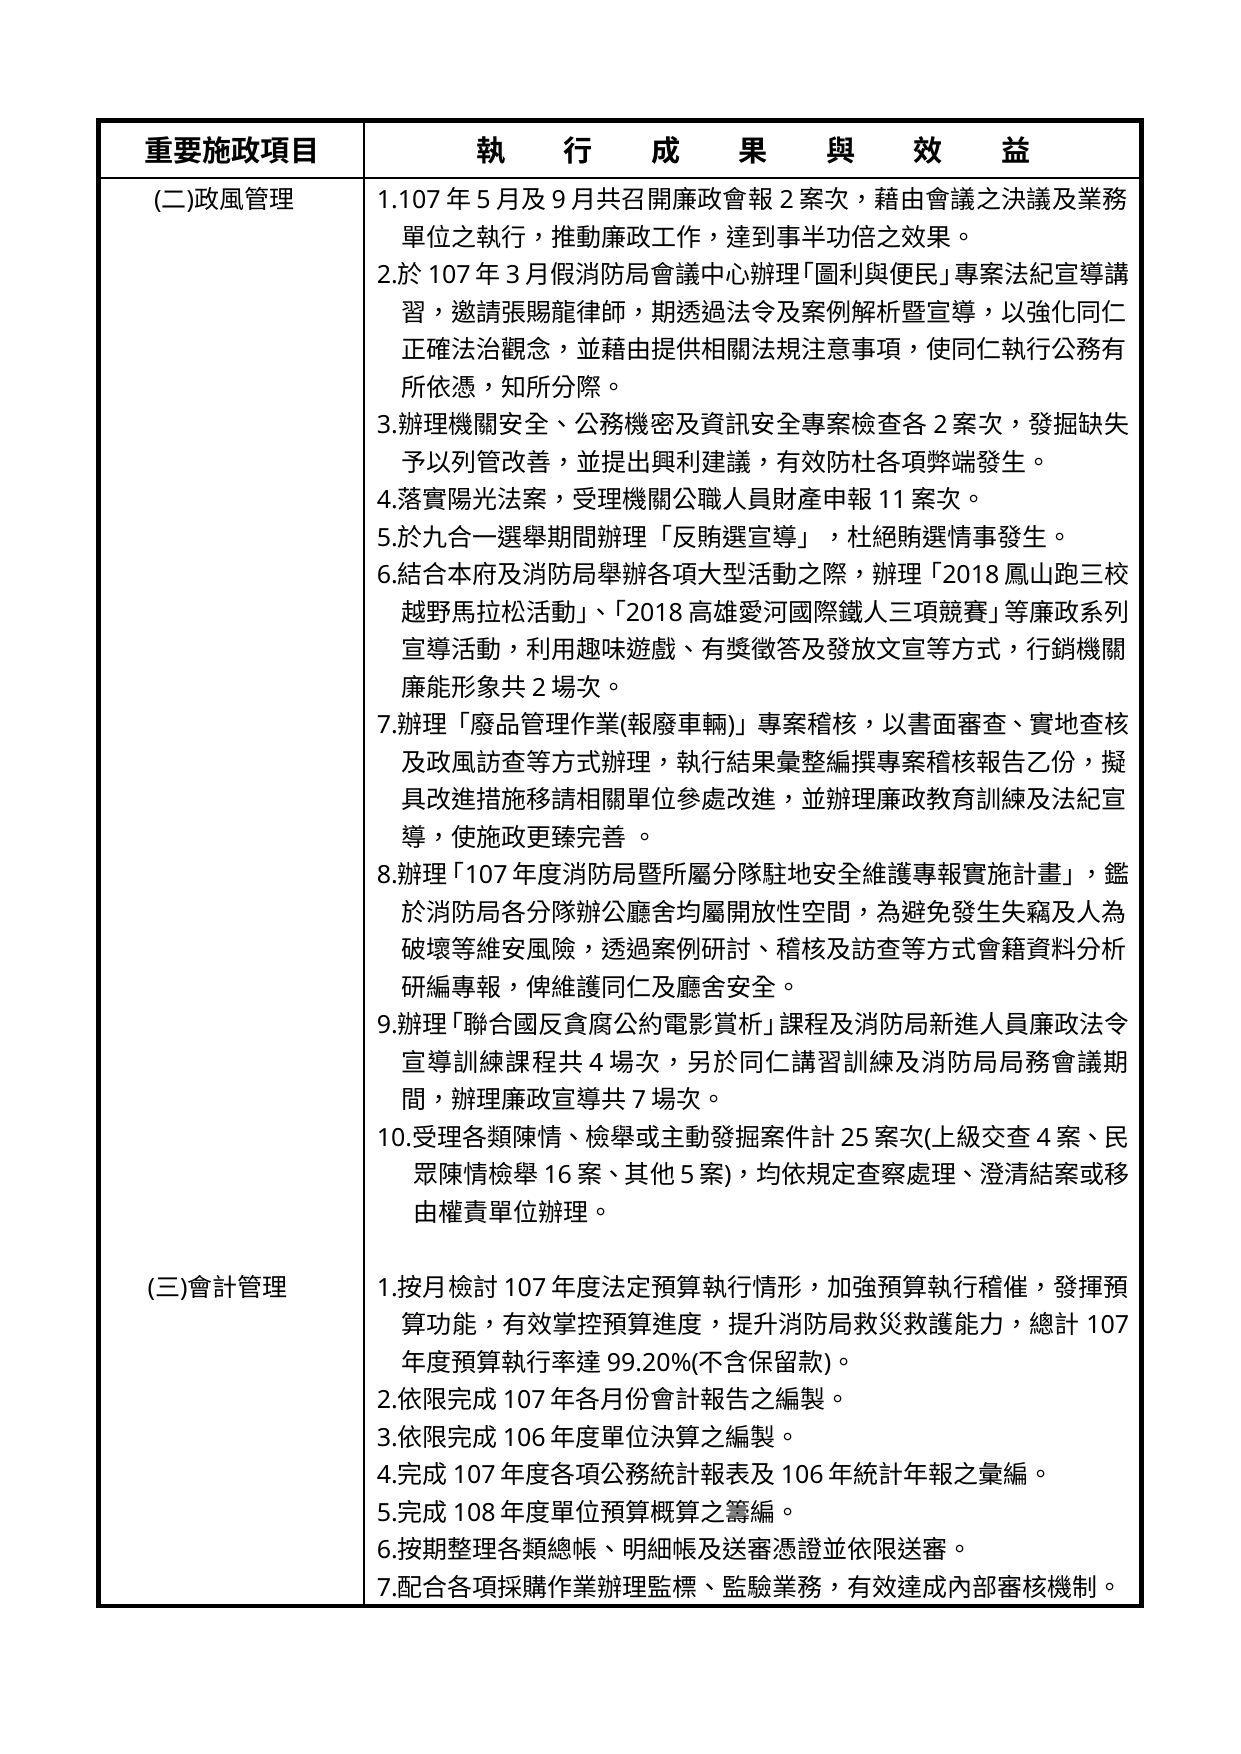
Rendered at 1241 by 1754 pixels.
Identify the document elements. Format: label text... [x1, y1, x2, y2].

table_header 重要施政項目 [101, 123, 363, 177]
table_cell (二)政風管理 (三)會計管理 [101, 179, 363, 1604]
table_header 執 行 成 果 與 效 益 [365, 123, 1139, 177]
table_cell 1.107年5月及9月共召開廉政會報2案次，藉由會議之決議及業務單位之執行，推動廉政工作，達到事半功倍之效果。 2.於107年3月假消防局會議中心辦理「圖利與便民」專案法紀宣導講習，邀請張賜龍律師，期透過法令及案例解析暨宣導，以強化同仁正確法治觀念，並藉由提供相關法規注意事項，使同仁執行公務有所依憑，知所分際。 3.辦理機關安全、公務機密及資訊安全專案檢查各2案次，發掘缺失予以列管改善，並提出興利建議，有效防杜各項弊端發生。 4.落實陽光法案，受理機關公職人員財產申報11案次。 5.於九合一選舉期間辦理「反賄選宣導」，杜絕賄選情事發生。 6.結合本府及消防局舉辦各項大型活動之際，辦理「2018鳳山跑三校越野馬拉松活動」、「2018高雄愛河國際鐵人三項競賽」等廉政系列宣導活動，利用趣味遊戲、有獎徵答及發放文宣等方式，行銷機關廉能形象共2場次。 7.辦理「廢品管理作業(報廢車輛)」專案稽核，以書面審查、實地查核及政風訪查等方式辦理，執行結果彙整編撰專案稽核報告乙份，擬具改進措施移請相關單位參處改進，並辦理廉政教育訓練及法紀宣導，使施政更臻完善 。 8.辦理「107年度消防局暨所屬分隊駐地安全維護專報實施計畫」，鑑於消防局各分隊辦公廳舍均屬開放性空間，為避免發生失竊及人為破壞等維安風險，透過案例研討、稽核及訪查等方式會籍資料分析研編專報，俾維護同仁及廳舍安全。 9.辦理「聯合國反貪腐公約電影賞析」課程及消防局新進人員廉政法令宣導訓練課程共4場次，另於同仁講習訓練及消防局局務會議期間，辦理廉政宣導共7場次。 10.受理各類陳情、檢舉或主動發掘案件計25案次(上級交查4案、民眾陳情檢舉16案、其他5案)，均依規定查察處理、澄清結案或移由權責單位辦理。 1.按月檢討107年度法定預算執行情形，加強預算執行稽催，發揮預算功能，有效掌控預算進度，提升消防局救災救護能力，總計107年度預算執行率達99.20%(不含保留款)。 2.依限完成107年各月份會計報告之編製。 3.依限完成106年度單位決算之編製。 4.完成107年度各項公務統計報表及106年統計年報之彙編。 5.完成108年度單位預算概算之籌編。 6.按期整理各類總帳、明細帳及送審憑證並依限送審。 7.配合各項採購作業辦理監標、監驗業務，有效達成內部審核機制。 [365, 179, 1139, 1604]
